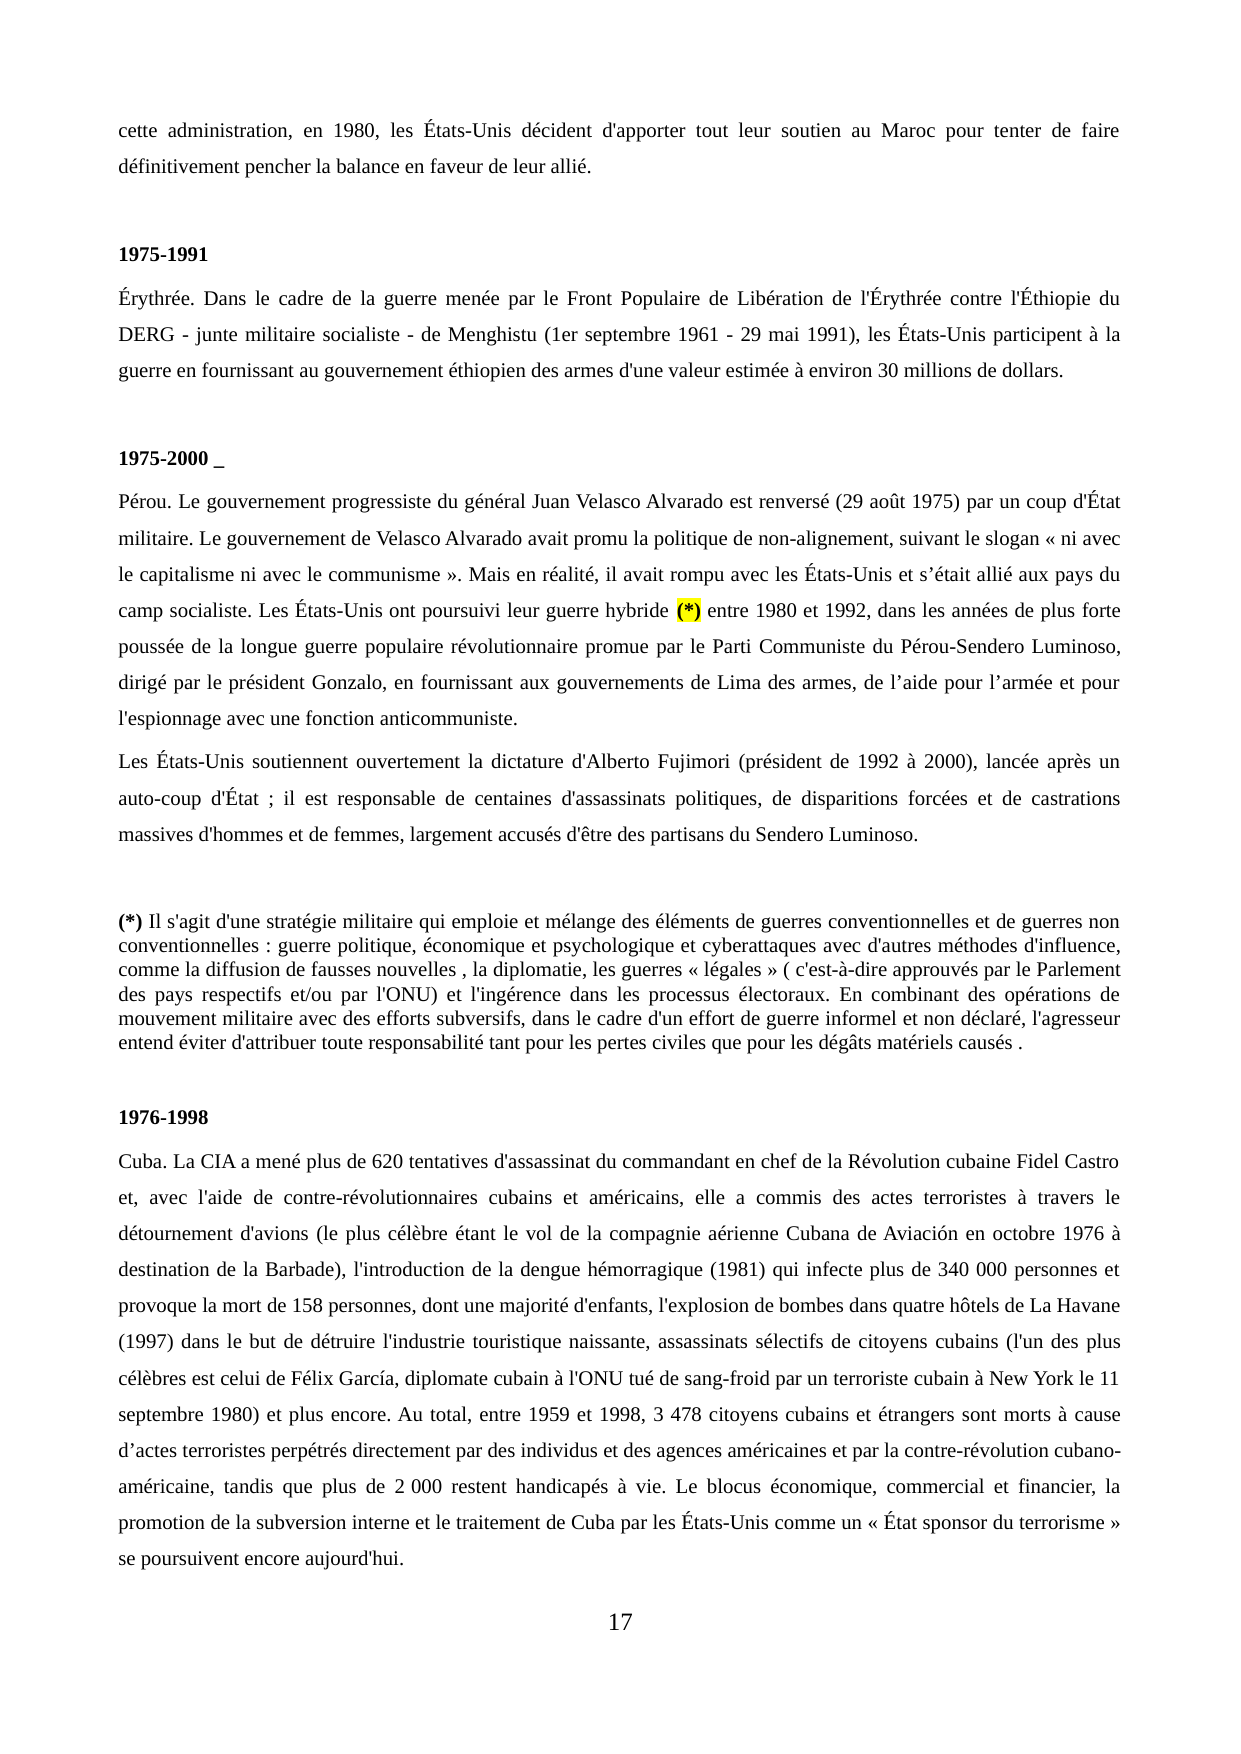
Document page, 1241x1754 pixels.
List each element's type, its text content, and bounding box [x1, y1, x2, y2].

text Érythrée. Dans le cadre de la guerre menée par le Front Populaire de Libération de l'Érythrée contre l'Éthiopie du DERG - junte militaire socialiste - de Menghistu (1er septembre 1961 - 29 mai 1991), les États-Unis participent à la guerre en fournissant au gouvernement éthiopien des armes d'une valeur estimée à environ 30 millions de dollars. [118, 286, 1122, 382]
text Cuba. La CIA a mené plus de 620 tentatives d'assassinat du commandant en chef de la Révolution cubaine Fidel Castro et, avec l'aide de contre-révolutionnaires cubains et américains, elle a commis des actes terroristes à travers le détournement d'avions (le plus célèbre étant le vol de la compagnie aérienne Cubana de Aviación en octobre 1976 à destination de la Barbade), l'introduction de la dengue hémorragique (1981) qui infecte plus de 340 000 personnes et provoque la mort de 158 personnes, dont une majorité d'enfants, l'explosion de bombes dans quatre hôtels de La Havane (1997) dans le but de détruire l'industrie touristique naissante, assassinats sélectifs de citoyens cubains (l'un des plus célèbres est celui de Félix García, diplomate cubain à l'ONU tué de sang-froid par un terroriste cubain à New York le 11 septembre 1980) et plus encore. Au total, entre 1959 et 1998, 3 478 citoyens cubains et étrangers sont morts à cause d’actes terroristes perpétrés directement par des individus et des agences américaines et par la contre-révolution cubano-américaine, tandis que plus de 2 000 restent handicapés à vie. Le blocus économique, commercial et financier, la promotion de la subversion interne et le traitement de Cuba par les États-Unis comme un « État sponsor du terrorisme » se poursuivent encore aujourd'hui. [118, 1149, 1122, 1570]
text (*) Il s'agit d'une stratégie militaire qui emploie et mélange des éléments de guerres conventionnelles et de guerres non conventionnelles : guerre politique, économique et psychologique et cyberattaques avec d'autres méthodes d'influence, comme la diffusion de fausses nouvelles , la diplomatie, les guerres « légales » ( c'est-à-dire approuvés par le Parlement des pays respectifs et/ou par l'ONU) et l'ingérence dans les processus électoraux. En combinant des opérations de mouvement militaire avec des efforts subversifs, dans le cadre d'un effort de guerre informel et non déclaré, l'agresseur entend éviter d'attribuer toute responsabilité tant pour les pertes civiles que pour les dégâts matériels causés . [118, 909, 1122, 1054]
text cette administration, en 1980, les États-Unis décident d'apporter tout leur soutien au Maroc pour tenter de faire définitivement pencher la balance en faveur de leur allié. [118, 118, 1122, 178]
text Les États-Unis soutiennent ouvertement la dictature d'Alberto Fujimori (président de 1992 à 2000), lancée après un auto-coup d'État ; il est responsable de centaines d'assassinats politiques, de disparitions forcées et de castrations massives d'hommes et de femmes, largement accusés d'être des partisans du Sendero Luminoso. [118, 749, 1122, 846]
text 1975-2000 _ [118, 446, 1122, 469]
text 1975-1991 [118, 242, 1122, 266]
text 1976-1998 [118, 1105, 1122, 1129]
text Pérou. Le gouvernement progressiste du général Juan Velasco Alvarado est renversé (29 août 1975) par un coup d'État militaire. Le gouvernement de Velasco Alvarado avait promu la politique de non-alignement, suivant le slogan « ni avec le capitalisme ni avec le communisme ». Mais en réalité, il avait rompu avec les États-Unis et s’était allié aux pays du camp socialiste. Les États-Unis ont poursuivi leur guerre hybride (*) entre 1980 et 1992, dans les années de plus forte poussée de la longue guerre populaire révolutionnaire promue par le Parti Communiste du Pérou-Sendero Luminoso, dirigé par le président Gonzalo, en fournissant aux gouvernements de Lima des armes, de l’aide pour l’armée et pour l'espionnage avec une fonction anticommuniste. [118, 489, 1122, 730]
